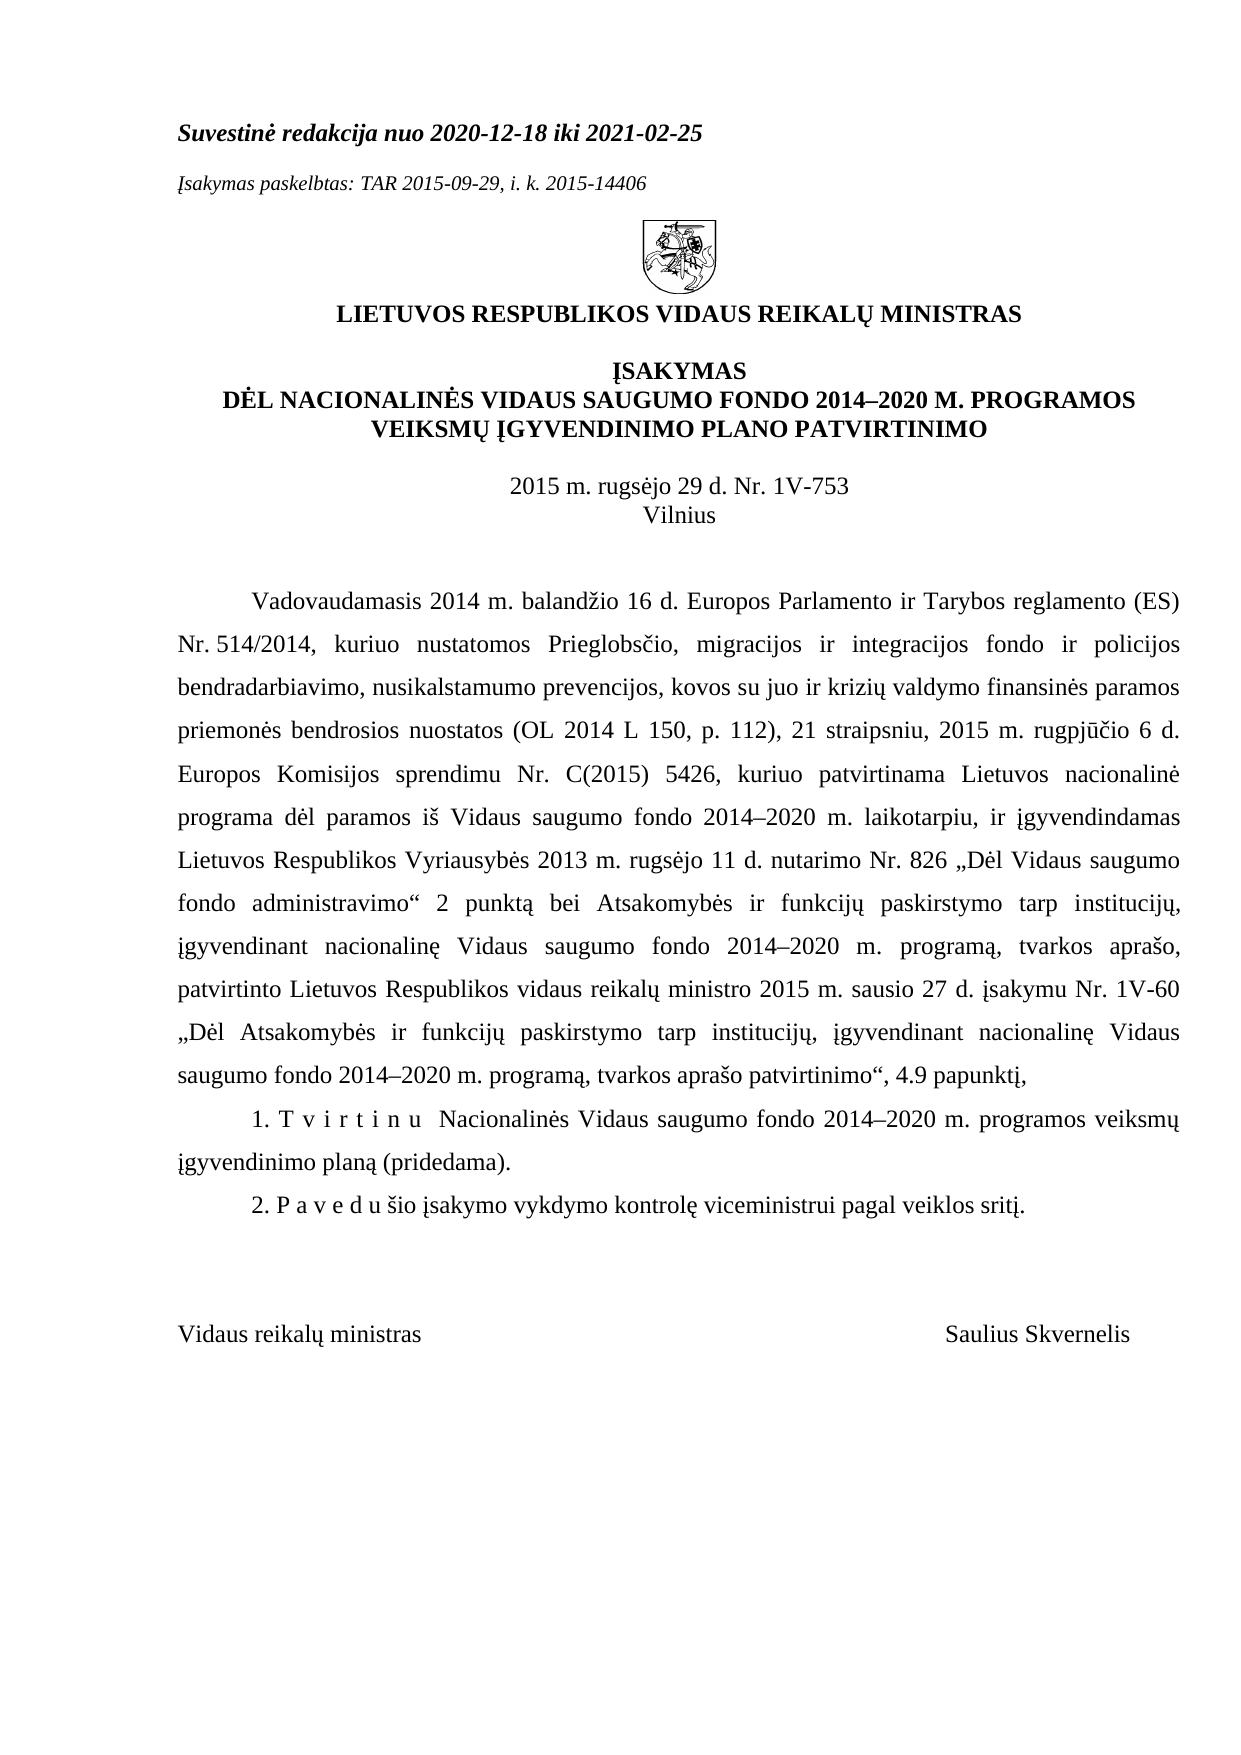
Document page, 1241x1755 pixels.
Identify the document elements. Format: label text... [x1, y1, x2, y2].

text Vadovaudamasis 2014 m. balandžio 16 d. Europos Parlamento ir Tarybos reglamento (ES) Nr. 514/2014, kuriuo nustatomos Prieglobsčio, migracijos ir integracijos fondo ir policijos bendradarbiavimo, nusikalstamumo prevencijos, kovos su juo ir krizių valdymo finansinės paramos priemonės bendrosios nuostatos (OL 2014 L 150, p. 112), 21 straipsniu, 2015 m. rugpjūčio 6 d. Europos Komisijos sprendimu Nr. C(2015) 5426, kuriuo patvirtinama Lietuvos nacionalinė programa dėl paramos iš Vidaus saugumo fondo 2014–2020 m. laikotarpiu, ir įgyvendindamas Lietuvos Respublikos Vyriausybės 2013 m. rugsėjo 11 d. nutarimo Nr. 826 „Dėl Vidaus saugumo fondo administravimo“ 2 punktą bei Atsakomybės ir funkcijų paskirstymo tarp institucijų, įgyvendinant nacionalinę Vidaus saugumo fondo 2014–2020 m. programą, tvarkos aprašo, patvirtinto Lietuvos Respublikos vidaus reikalų ministro 2015 m. sausio 27 d. įsakymu Nr. 1V-60 „Dėl Atsakomybės ir funkcijų paskirstymo tarp institucijų, įgyvendinant nacionalinę Vidaus saugumo fondo 2014–2020 m. programą, tvarkos aprašo patvirtinimo“, 4.9 papunktį, [177, 586, 1181, 1089]
text Vilnius [177, 500, 1181, 529]
text 2. P a v e d u šio įsakymo vykdymo kontrolę viceministrui pagal veiklos sritį. [177, 1190, 1181, 1219]
text LIETUVOS RESPUBLIKOS VIDAUS REIKALŲ MINISTRAS [177, 299, 1181, 327]
text Vidaus reikalų ministras Saulius Skvernelis [177, 1319, 1181, 1348]
text ĮSAKYMAS [177, 356, 1181, 385]
text Įsakymas paskelbtas: TAR 2015-09-29, i. k. 2015-14406 [177, 171, 1181, 195]
text Suvestinė redakcija nuo 2020-12-18 iki 2021-02-25 [177, 118, 1181, 147]
text 1. T v i r t i n u Nacionalinės Vidaus saugumo fondo 2014–2020 m. programos veiksmų įgyvendinimo planą (pridedama). [177, 1104, 1181, 1176]
text 2015 m. rugsėjo 29 d. Nr. 1V-753 [177, 471, 1181, 500]
text DĖL NACIONALINĖS VIDAUS SAUGUMO FONDO 2014–2020 M. PROGRAMOS VEIKSMŲ ĮGYVENDINIMO PLANO PATVIRTINIMO [177, 385, 1181, 442]
